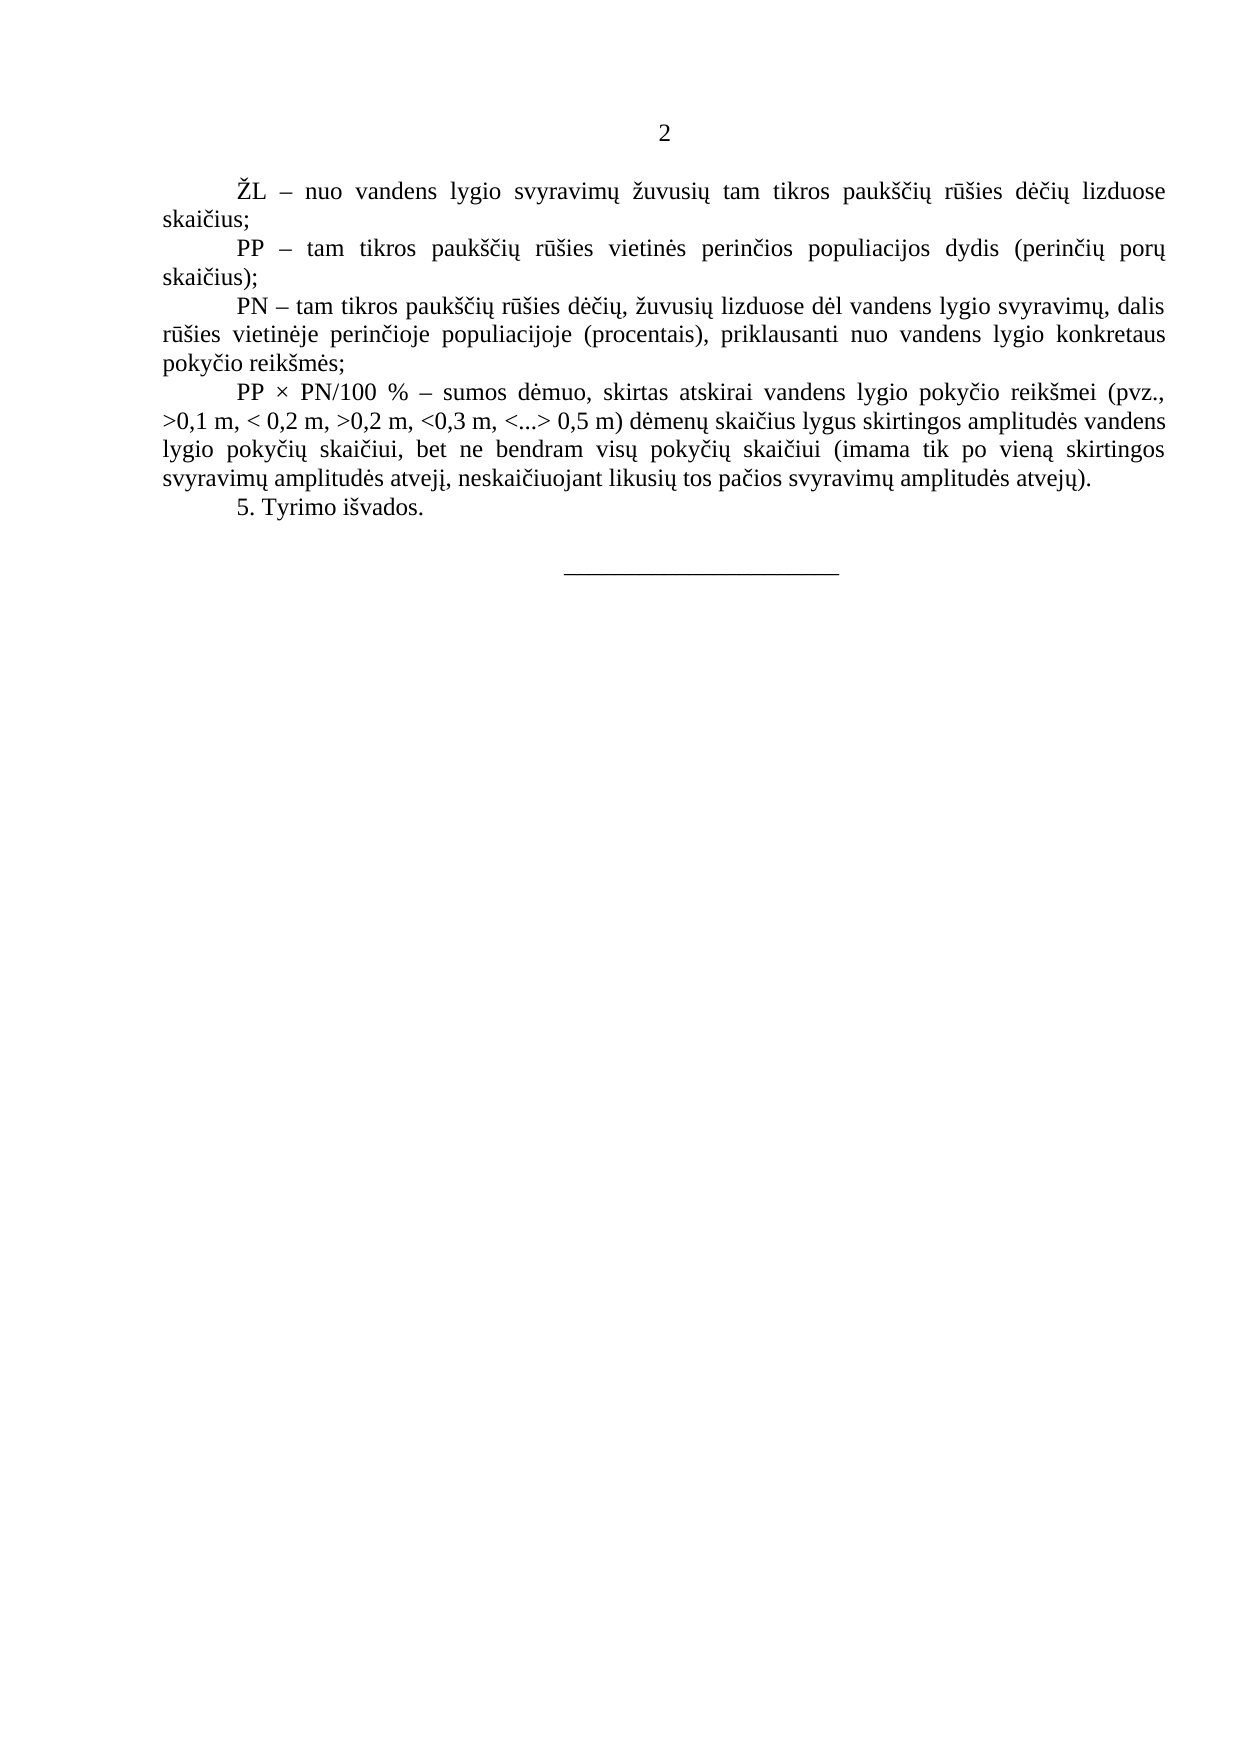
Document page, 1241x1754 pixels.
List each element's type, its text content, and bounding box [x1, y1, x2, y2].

text PP – tam tikros paukščių rūšies vietinės perinčios populiacijos dydis (perinčių porų skaičius); [162, 233, 1167, 291]
text 5. Tyrimo išvados. [162, 492, 1167, 521]
text ______________________ [162, 549, 1167, 578]
text ŽL – nuo vandens lygio svyravimų žuvusių tam tikros paukščių rūšies dėčių lizduose skaičius; [162, 176, 1167, 233]
text PN – tam tikros paukščių rūšies dėčių, žuvusių lizduose dėl vandens lygio svyravimų, dalis rūšies vietinėje perinčioje populiacijoje (procentais), priklausanti nuo vandens lygio konkretaus pokyčio reikšmės; [162, 291, 1167, 377]
text PP × PN/100 % – sumos dėmuo, skirtas atskirai vandens lygio pokyčio reikšmei (pvz., >0,1 m, < 0,2 m, >0,2 m, <0,3 m, <...> 0,5 m) dėmenų skaičius lygus skirtingos amplitudės vandens lygio pokyčių skaičiui, bet ne bendram visų pokyčių skaičiui (imama tik po vieną skirtingos svyravimų amplitudės atvejį, neskaičiuojant likusių tos pačios svyravimų amplitudės atvejų). [162, 377, 1167, 492]
